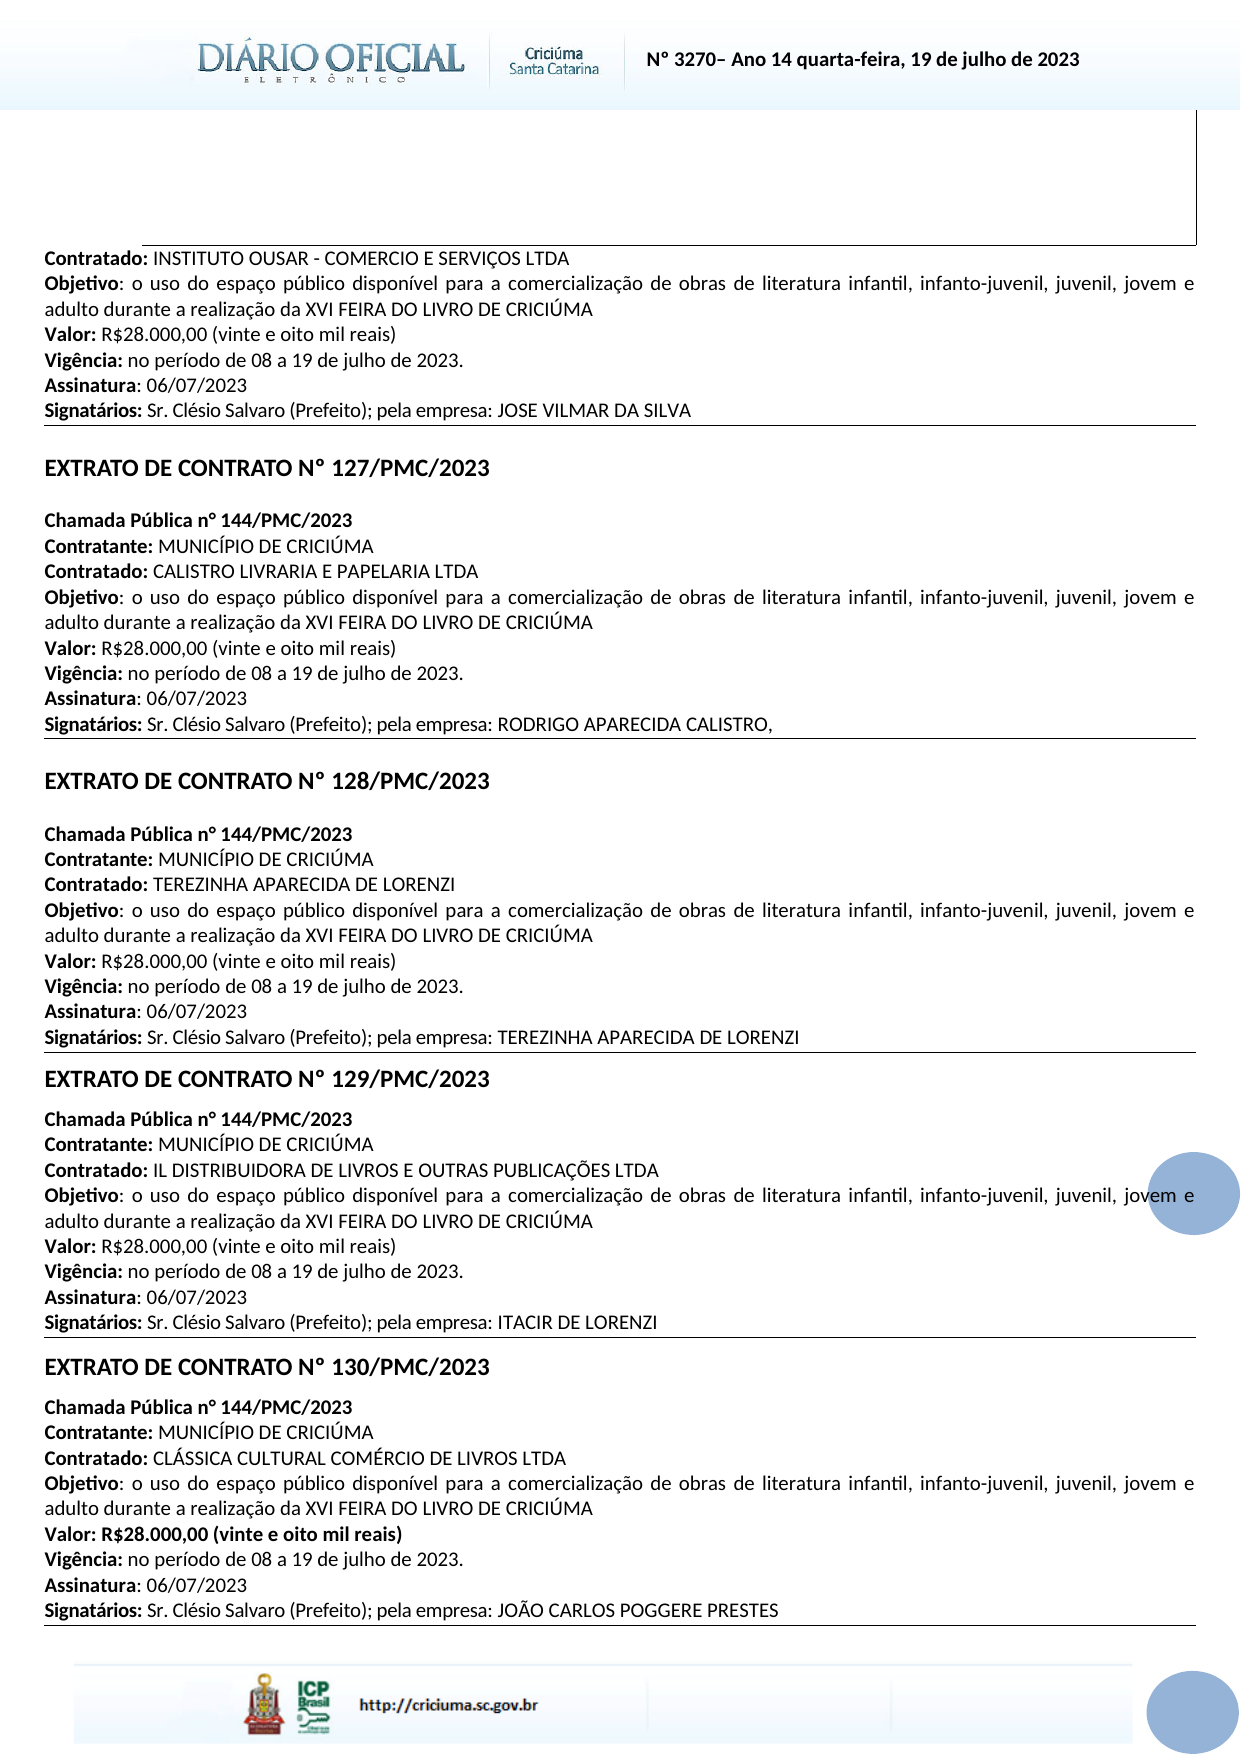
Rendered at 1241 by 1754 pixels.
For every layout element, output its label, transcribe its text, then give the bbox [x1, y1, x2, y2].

text Contratado: CALISTRO LIVRARIA E PAPELARIA LTDA [44, 558, 1196, 584]
text Signatários: Sr. Clésio Salvaro (Prefeito); pela empresa: TEREZINHA APARECIDA DE LORENZI [44, 1024, 1196, 1052]
text Contratante: MUNICÍPIO DE CRICIÚMA [44, 1419, 1196, 1445]
text Chamada Pública n° 144/PMC/2023 [44, 1394, 1196, 1419]
text Signatários: Sr. Clésio Salvaro (Prefeito); pela empresa: ITACIR DE LORENZI [44, 1309, 1196, 1337]
text Chamada Pública n° 144/PMC/2023 [44, 1106, 1196, 1132]
text Assinatura: 06/07/2023 [44, 372, 1196, 398]
text EXTRATO DE CONTRATO Nº 129/PMC/2023 [44, 1063, 1196, 1093]
text Valor: R$28.000,00 (vinte e oito mil reais) [44, 635, 1196, 660]
text Signatários: Sr. Clésio Salvaro (Prefeito); pela empresa: JOSE VILMAR DA SILVA [44, 398, 1196, 425]
text Vigência: no período de 08 a 19 de julho de 2023. [44, 347, 1196, 372]
text Vigência: no período de 08 a 19 de julho de 2023. [44, 660, 1196, 686]
text Assinatura: 06/07/2023 [44, 999, 1196, 1024]
text EXTRATO DE CONTRATO Nº 128/PMC/2023 [44, 765, 1196, 795]
text Objetivo: o uso do espaço público disponível para a comercialização de obras de literatura infantil, infanto-juvenil, juvenil, jovem e adulto durante a realização da XVI FEIRA DO LIVRO DE CRICIÚMA [44, 271, 1196, 321]
text Contratado: CLÁSSICA CULTURAL COMÉRCIO DE LIVROS LTDA [44, 1445, 1196, 1470]
text Contratante: MUNICÍPIO DE CRICIÚMA [44, 1132, 1196, 1157]
text Assinatura: 06/07/2023 [44, 1572, 1196, 1597]
text Objetivo: o uso do espaço público disponível para a comercialização de obras de literatura infantil, infanto-juvenil, juvenil, jovem e adulto durante a realização da XVI FEIRA DO LIVRO DE CRICIÚMA [44, 1470, 1196, 1521]
text Vigência: no período de 08 a 19 de julho de 2023. [44, 1259, 1196, 1284]
text Vigência: no período de 08 a 19 de julho de 2023. [44, 973, 1196, 999]
text Contratado: IL DISTRIBUIDORA DE LIVROS E OUTRAS PUBLICAÇÕES LTDA [44, 1157, 1170, 1182]
text Valor: R$28.000,00 (vinte e oito mil reais) [44, 321, 1196, 347]
text Valor: R$28.000,00 (vinte e oito mil reais) [44, 948, 1196, 973]
text Objetivo: o uso do espaço público disponível para a comercialização de obras de literatura infantil, infanto-juvenil, juvenil, jovem e adulto durante a realização da XVI FEIRA DO LIVRO DE CRICIÚMA [44, 897, 1196, 948]
text Chamada Pública n° 144/PMC/2023 [44, 821, 1196, 846]
text Objetivo: o uso do espaço público disponível para a comercialização de obras de literatura infantil, infanto-juvenil, juvenil, jovem e adulto durante a realização da XVI FEIRA DO LIVRO DE CRICIÚMA [44, 584, 1196, 635]
text Assinatura: 06/07/2023 [44, 1284, 1196, 1309]
text Contratado: INSTITUTO OUSAR - COMERCIO E SERVIÇOS LTDA [44, 245, 1196, 271]
text Signatários: Sr. Clésio Salvaro (Prefeito); pela empresa: RODRIGO APARECIDA CALISTRO, [44, 711, 1196, 738]
text Assinatura: 06/07/2023 [44, 686, 1196, 711]
text Contratante: MUNICÍPIO DE CRICIÚMA [44, 533, 1196, 558]
text EXTRATO DE CONTRATO Nº 130/PMC/2023 [44, 1351, 1196, 1381]
text Signatários: Sr. Clésio Salvaro (Prefeito); pela empresa: JOÃO CARLOS POGGERE PRESTES [44, 1597, 1196, 1625]
text Valor: R$28.000,00 (vinte e oito mil reais) [44, 1233, 1196, 1259]
text Vigência: no período de 08 a 19 de julho de 2023. [44, 1546, 1196, 1572]
text Contratado: TEREZINHA APARECIDA DE LORENZI [44, 872, 1196, 897]
text Objetivo: o uso do espaço público disponível para a comercialização de obras de literatura infantil, infanto-juvenil, juvenil, jovem e adulto durante a realização da XVI FEIRA DO LIVRO DE CRICIÚMA [44, 1182, 1176, 1233]
text Valor: R$28.000,00 (vinte e oito mil reais) [44, 1521, 1196, 1546]
text Chamada Pública n° 144/PMC/2023 [44, 508, 1196, 533]
text EXTRATO DE CONTRATO Nº 127/PMC/2023 [44, 452, 1196, 482]
text Contratante: MUNICÍPIO DE CRICIÚMA [44, 846, 1196, 872]
